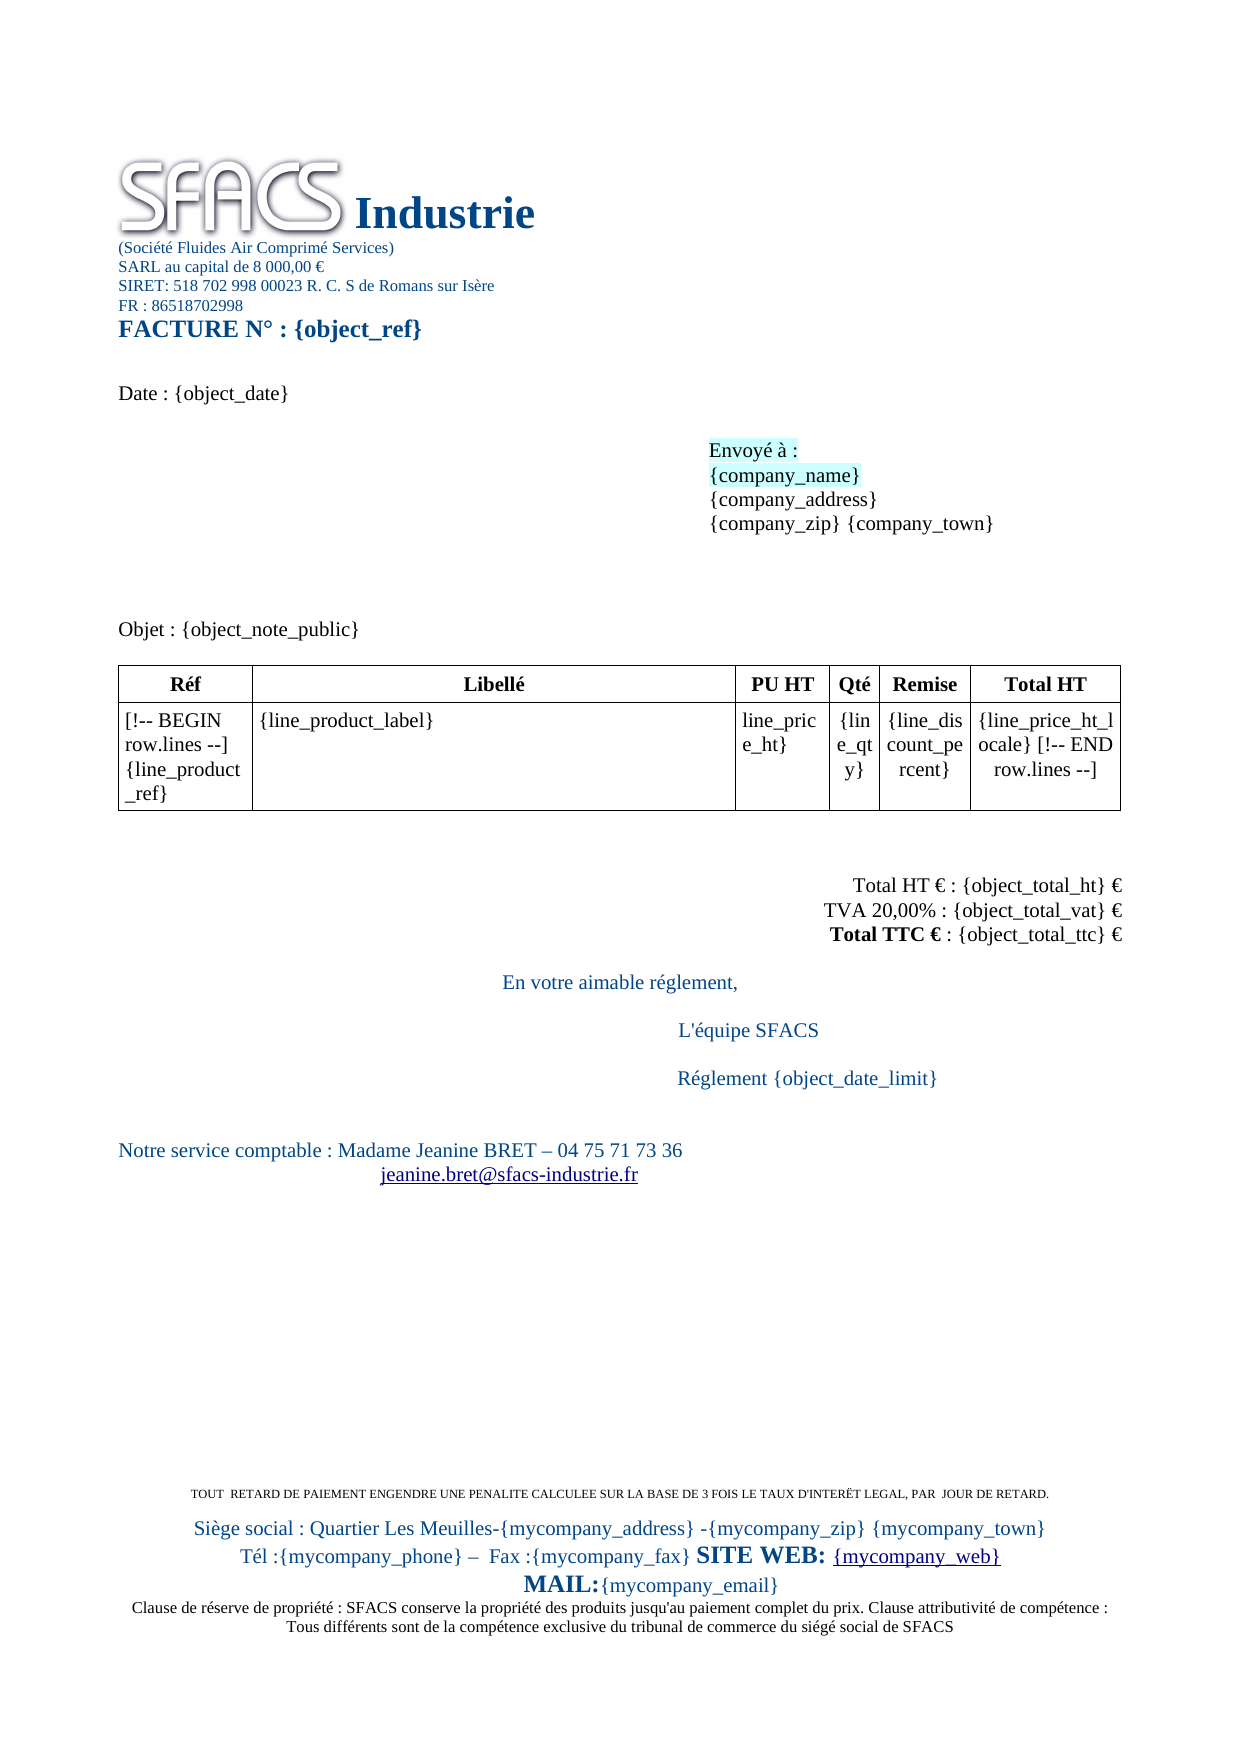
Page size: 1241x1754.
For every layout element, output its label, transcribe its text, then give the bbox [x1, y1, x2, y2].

text Industrie [349, 185, 1122, 238]
text {company_address} [118, 487, 1122, 511]
table_header Libellé [253, 666, 735, 702]
text Notre service comptable : Madame Jeanine BRET – 04 75 71 73 36 [118, 1138, 1122, 1162]
table_header Réf [119, 666, 252, 702]
table_header Total HT [971, 666, 1120, 702]
table_cell line_price_ht} [736, 703, 829, 810]
text FR : 86518702998 [118, 295, 1122, 314]
text Envoyé à : [118, 434, 1122, 463]
text FACTURE N° : {object_ref} [118, 314, 1122, 343]
table_cell {line_price_ht_locale} [!-- END row.lines --] [971, 703, 1120, 810]
text L'équipe SFACS [118, 1018, 1122, 1042]
table_cell {line_qty} [830, 703, 879, 810]
text TVA 20,00% : {object_total_vat} € [118, 898, 1122, 922]
text Total TTC € : {object_total_ttc} € [118, 922, 1122, 946]
text En votre aimable réglement, [118, 970, 1122, 994]
table_cell [!-- BEGIN row.lines --]{line_product_ref} [119, 703, 252, 810]
text Réglement {object_date_limit} [118, 1066, 1122, 1090]
text SIRET: 518 702 998 00023 R. C. S de Romans sur Isère [118, 276, 1122, 295]
text (Société Fluides Air Comprimé Services) [349, 238, 1122, 257]
table_header Remise [880, 666, 970, 702]
text Total HT € : {object_total_ht} € [118, 869, 1122, 898]
picture [107, 118, 349, 290]
text jeanine.bret@sfacs-industrie.fr [118, 1162, 1122, 1186]
table_cell {line_discount_percent} [880, 703, 970, 810]
text {company_zip} {company_town} [118, 511, 1122, 535]
text Date : {object_date} [118, 377, 1122, 406]
table_header PU HT [736, 666, 829, 702]
text SARL au capital de 8 000,00 € [349, 257, 1122, 276]
table_cell {line_product_label} [253, 703, 735, 810]
text {company_name} [118, 463, 1122, 487]
text Objet : {object_note_public} [118, 617, 1122, 641]
table_header Qté [830, 666, 879, 702]
